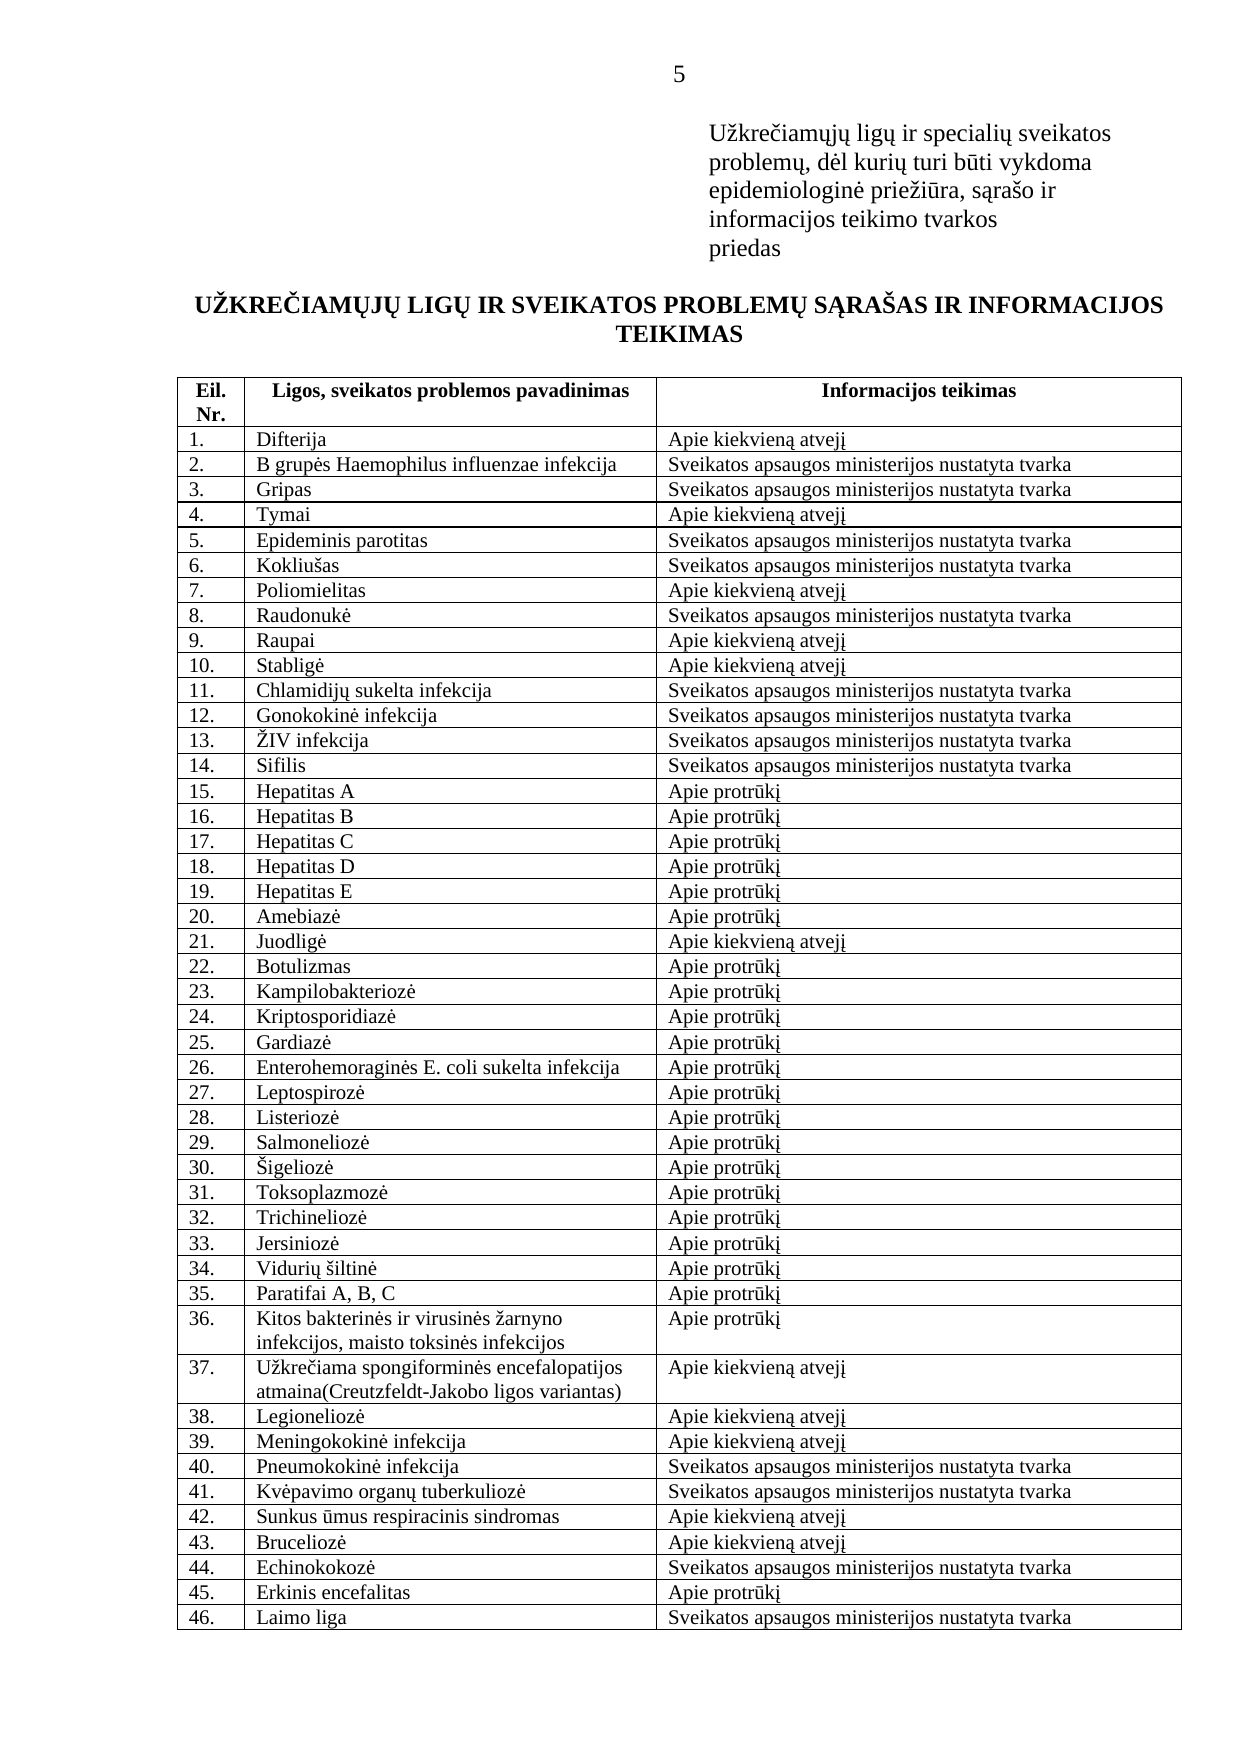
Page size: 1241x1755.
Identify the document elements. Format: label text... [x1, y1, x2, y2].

table_cell Sveikatos apsaugos ministerijos nustatyta tvarka [657, 452, 1181, 476]
table_cell Tymai [245, 503, 656, 526]
text epidemiologinė priežiūra, sąrašo ir [177, 176, 1181, 204]
table_cell ŽIV infekcija [245, 728, 656, 752]
table_cell 13. [178, 728, 244, 752]
table_cell Apie kiekvieną atvejį [657, 578, 1181, 602]
table_cell Sunkus ūmus respiracinis sindromas [245, 1505, 656, 1528]
table_cell 34. [178, 1256, 244, 1279]
table_cell Hepatitas B [245, 804, 656, 828]
table_cell Apie protrūkį [657, 1155, 1181, 1179]
table_cell B grupės Haemophilus influenzae infekcija [245, 452, 656, 476]
table_cell Apie kiekvieną atvejį [657, 1505, 1181, 1528]
table_cell Sveikatos apsaugos ministerijos nustatyta tvarka [657, 754, 1181, 777]
table_cell Echinokokozė [245, 1555, 656, 1579]
table_cell Stabligė [245, 653, 656, 677]
table_cell Leptospirozė [245, 1080, 656, 1104]
table_cell Hepatitas A [245, 779, 656, 803]
table_cell Apie protrūkį [657, 1055, 1181, 1079]
table_cell Apie protrūkį [657, 779, 1181, 803]
table_cell 10. [178, 653, 244, 677]
table_cell Difterija [245, 427, 656, 451]
table_cell Sveikatos apsaugos ministerijos nustatyta tvarka [657, 1605, 1181, 1629]
table_cell 21. [178, 929, 244, 953]
table_header Informacijos teikimas [657, 378, 1181, 426]
table_cell Apie protrūkį [657, 1180, 1181, 1204]
table_cell 12. [178, 703, 244, 727]
table_cell Sveikatos apsaugos ministerijos nustatyta tvarka [657, 553, 1181, 577]
table_cell 26. [178, 1055, 244, 1079]
table_cell 42. [178, 1505, 244, 1528]
table_cell Epideminis parotitas [245, 528, 656, 552]
table_cell Gardiazė [245, 1030, 656, 1054]
table_cell Apie protrūkį [657, 979, 1181, 1003]
table_cell Paratifai A, B, C [245, 1281, 656, 1305]
table_cell Sveikatos apsaugos ministerijos nustatyta tvarka [657, 603, 1181, 627]
table_cell Apie kiekvieną atvejį [657, 427, 1181, 451]
table_cell Apie kiekvieną atvejį [657, 628, 1181, 652]
table_cell Apie protrūkį [657, 1130, 1181, 1154]
table_cell 41. [178, 1479, 244, 1503]
table_cell Apie kiekvieną atvejį [657, 503, 1181, 526]
table_cell Apie protrūkį [657, 1256, 1181, 1279]
table_cell Apie protrūkį [657, 1230, 1181, 1254]
table_cell Užkrečiama spongiforminės encefalopatijos atmaina(Creutzfeldt-Jakobo ligos variantas) [245, 1355, 656, 1403]
table_cell Trichineliozė [245, 1205, 656, 1229]
table_cell 9. [178, 628, 244, 652]
table_cell 32. [178, 1205, 244, 1229]
table_cell Sveikatos apsaugos ministerijos nustatyta tvarka [657, 678, 1181, 702]
table_cell 7. [178, 578, 244, 602]
table_cell 43. [178, 1530, 244, 1554]
table_cell Hepatitas E [245, 879, 656, 903]
table_cell Apie protrūkį [657, 1105, 1181, 1129]
table_cell 44. [178, 1555, 244, 1579]
table_cell 24. [178, 1005, 244, 1028]
table_cell Legioneliozė [245, 1404, 656, 1428]
table_cell 28. [178, 1105, 244, 1129]
table_cell Kampilobakteriozė [245, 979, 656, 1003]
table_cell Sveikatos apsaugos ministerijos nustatyta tvarka [657, 477, 1181, 501]
table_cell Apie protrūkį [657, 954, 1181, 978]
table_cell 35. [178, 1281, 244, 1305]
table_cell Apie kiekvieną atvejį [657, 1355, 1181, 1403]
table_cell Chlamidijų sukelta infekcija [245, 678, 656, 702]
table_cell 20. [178, 904, 244, 928]
table_cell Apie protrūkį [657, 804, 1181, 828]
table_cell Apie protrūkį [657, 1306, 1181, 1354]
table_cell 18. [178, 854, 244, 878]
table_cell Amebiazė [245, 904, 656, 928]
table_cell Apie protrūkį [657, 1580, 1181, 1604]
table_cell Apie kiekvieną atvejį [657, 653, 1181, 677]
table_cell Jersiniozė [245, 1230, 656, 1254]
table_cell Pneumokokinė infekcija [245, 1454, 656, 1478]
table_cell 40. [178, 1454, 244, 1478]
table_cell 15. [178, 779, 244, 803]
table_cell Juodligė [245, 929, 656, 953]
table_cell 19. [178, 879, 244, 903]
text informacijos teikimo tvarkos [177, 204, 1181, 233]
text UŽKREČIAMŲJŲ LIGŲ IR SVEIKATOS PROBLEMŲ SĄRAŠAS IR INFORMACIJOS TEIKIMAS [177, 291, 1181, 348]
table_cell Apie protrūkį [657, 1005, 1181, 1028]
table_cell 45. [178, 1580, 244, 1604]
table_cell 5. [178, 528, 244, 552]
table_cell Apie kiekvieną atvejį [657, 1530, 1181, 1554]
table_header Eil. Nr. [178, 378, 244, 426]
table_cell Apie kiekvieną atvejį [657, 1404, 1181, 1428]
table_cell Apie kiekvieną atvejį [657, 1429, 1181, 1453]
table_cell Bruceliozė [245, 1530, 656, 1554]
text priedas [177, 233, 1181, 262]
table_cell Apie protrūkį [657, 1080, 1181, 1104]
table_cell 17. [178, 829, 244, 853]
table_cell Apie protrūkį [657, 904, 1181, 928]
table_cell 3. [178, 477, 244, 501]
table_cell Vidurių šiltinė [245, 1256, 656, 1279]
table_cell Botulizmas [245, 954, 656, 978]
table_cell 33. [178, 1230, 244, 1254]
table_cell Erkinis encefalitas [245, 1580, 656, 1604]
table_cell Sveikatos apsaugos ministerijos nustatyta tvarka [657, 1555, 1181, 1579]
table_cell 38. [178, 1404, 244, 1428]
table_cell Meningokokinė infekcija [245, 1429, 656, 1453]
table_cell Hepatitas C [245, 829, 656, 853]
text Užkrečiamųjų ligų ir specialių sveikatos [709, 118, 1181, 147]
table_cell 11. [178, 678, 244, 702]
table_cell 23. [178, 979, 244, 1003]
table_cell 22. [178, 954, 244, 978]
table_cell Raupai [245, 628, 656, 652]
table_cell 30. [178, 1155, 244, 1179]
table_cell 36. [178, 1306, 244, 1354]
table_cell 29. [178, 1130, 244, 1154]
table_cell 6. [178, 553, 244, 577]
table_cell Apie protrūkį [657, 829, 1181, 853]
table_cell 2. [178, 452, 244, 476]
table_cell 31. [178, 1180, 244, 1204]
table_cell 14. [178, 754, 244, 777]
table_cell Apie protrūkį [657, 1030, 1181, 1054]
table_cell Kitos bakterinės ir virusinės žarnyno infekcijos, maisto toksinės infekcijos [245, 1306, 656, 1354]
table_cell Apie protrūkį [657, 879, 1181, 903]
table_cell Kvėpavimo organų tuberkuliozė [245, 1479, 656, 1503]
table_cell 16. [178, 804, 244, 828]
table_cell Apie protrūkį [657, 854, 1181, 878]
table_cell Apie protrūkį [657, 1205, 1181, 1229]
table_cell Poliomielitas [245, 578, 656, 602]
table_cell Apie kiekvieną atvejį [657, 929, 1181, 953]
table_cell Toksoplazmozė [245, 1180, 656, 1204]
table_cell Gonokokinė infekcija [245, 703, 656, 727]
table_cell Enterohemoraginės E. coli sukelta infekcija [245, 1055, 656, 1079]
table_cell 39. [178, 1429, 244, 1453]
table_cell 46. [178, 1605, 244, 1629]
table_cell Salmoneliozė [245, 1130, 656, 1154]
table_cell 8. [178, 603, 244, 627]
table_cell 25. [178, 1030, 244, 1054]
table_cell Sveikatos apsaugos ministerijos nustatyta tvarka [657, 1479, 1181, 1503]
table_cell 1. [178, 427, 244, 451]
text problemų, dėl kurių turi būti vykdoma [177, 147, 1181, 176]
table_cell Raudonukė [245, 603, 656, 627]
table_cell Sveikatos apsaugos ministerijos nustatyta tvarka [657, 1454, 1181, 1478]
table_header Ligos, sveikatos problemos pavadinimas [245, 378, 656, 426]
table_cell Kokliušas [245, 553, 656, 577]
table_cell Šigeliozė [245, 1155, 656, 1179]
table_cell Sveikatos apsaugos ministerijos nustatyta tvarka [657, 703, 1181, 727]
table_cell 37. [178, 1355, 244, 1403]
table_cell Laimo liga [245, 1605, 656, 1629]
table_cell 27. [178, 1080, 244, 1104]
table_cell Apie protrūkį [657, 1281, 1181, 1305]
table_cell Sveikatos apsaugos ministerijos nustatyta tvarka [657, 728, 1181, 752]
table_cell Hepatitas D [245, 854, 656, 878]
table_cell 4. [178, 503, 244, 526]
table_cell Sveikatos apsaugos ministerijos nustatyta tvarka [657, 528, 1181, 552]
table_cell Kriptosporidiazė [245, 1005, 656, 1028]
table_cell Gripas [245, 477, 656, 501]
table_cell Listeriozė [245, 1105, 656, 1129]
table_cell Sifilis [245, 754, 656, 777]
